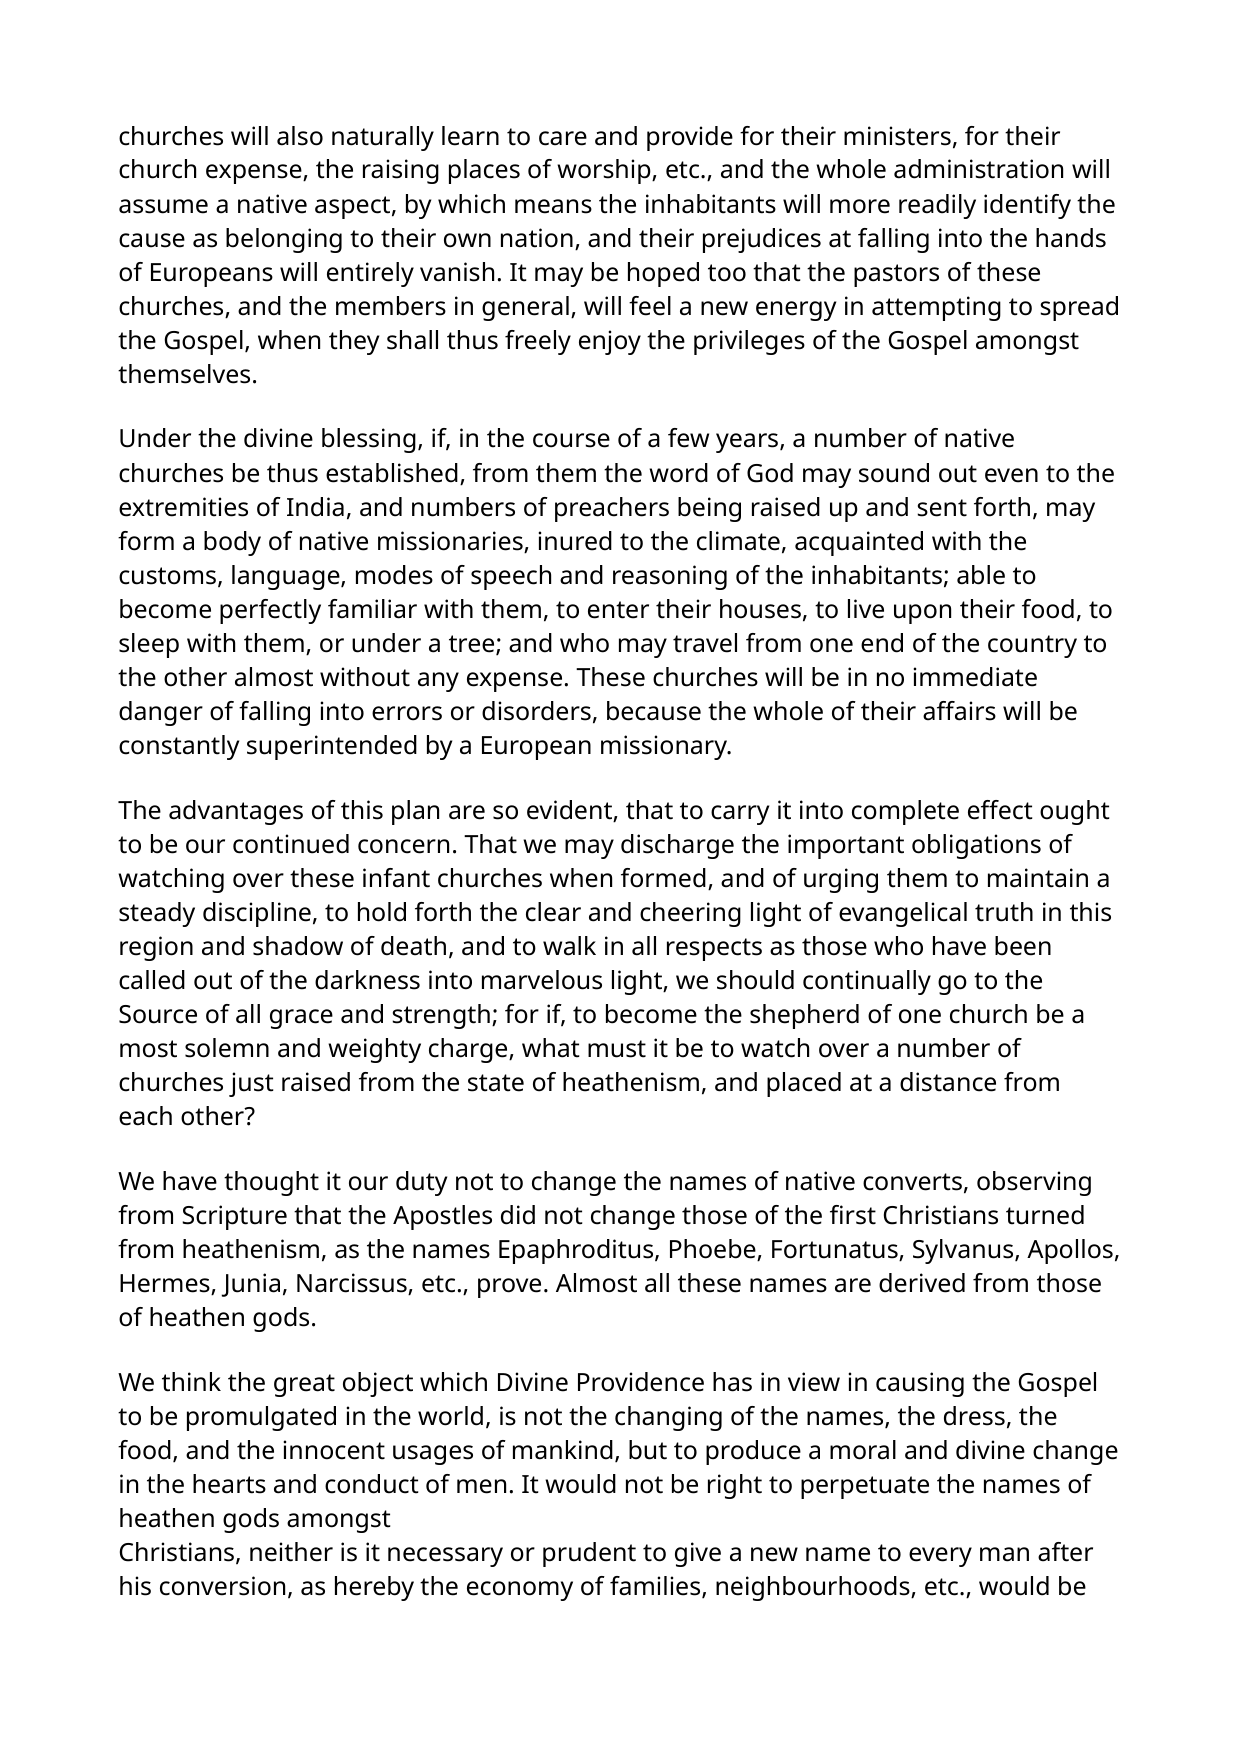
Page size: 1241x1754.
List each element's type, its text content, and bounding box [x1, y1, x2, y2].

text The advantages of this plan are so evident, that to carry it into complete effect ought to be our continued concern. That we may discharge the important obligations of watching over these infant churches when formed, and of urging them to maintain a steady discipline, to hold forth the clear and cheering light of evangelical truth in this region and shadow of death, and to walk in all respects as those who have been called out of the darkness into marvelous light, we should continually go to the Source of all grace and strength; for if, to become the shepherd of one church be a most solemn and weighty charge, what must it be to watch over a number of churches just raised from the state of heathenism, and placed at a distance from each other? [118, 792, 1122, 1133]
text We have thought it our duty not to change the names of native converts, observing from Scripture that the Apostles did not change those of the first Christians turned from heathenism, as the names Epaphroditus, Phoebe, Fortunatus, Sylvanus, Apollos, Hermes, Junia, Narcissus, etc., prove. Almost all these names are derived from those of heathen gods. [118, 1163, 1122, 1334]
text We think the great object which Divine Providence has in view in causing the Gospel to be promulgated in the world, is not the changing of the names, the dress, the food, and the innocent usages of mankind, but to produce a moral and divine change in the hearts and conduct of men. It would not be right to perpetuate the names of heathen gods amongst [118, 1364, 1122, 1534]
text Christians, neither is it necessary or prudent to give a new name to every man after his conversion, as hereby the economy of families, neighbourhoods, etc., would be [118, 1534, 1122, 1603]
text churches will also naturally learn to care and provide for their ministers, for their church expense, the raising places of worship, etc., and the whole administration will assume a native aspect, by which means the inhabitants will more readily identify the cause as belonging to their own nation, and their prejudices at falling into the hands of Europeans will entirely vanish. It may be hoped too that the pastors of these churches, and the members in general, will feel a new energy in attempting to spread the Gospel, when they shall thus freely enjoy the privileges of the Gospel amongst themselves. [118, 118, 1122, 391]
text Under the divine blessing, if, in the course of a few years, a number of native churches be thus established, from them the word of God may sound out even to the extremities of India, and numbers of preachers being raised up and sent forth, may form a body of native missionaries, inured to the climate, acquainted with the customs, language, modes of speech and reasoning of the inhabitants; able to become perfectly familiar with them, to enter their houses, to live upon their food, to sleep with them, or under a tree; and who may travel from one end of the country to the other almost without any expense. These churches will be in no immediate danger of falling into errors or disorders, because the whole of their affairs will be constantly superintended by a European missionary. [118, 421, 1122, 762]
